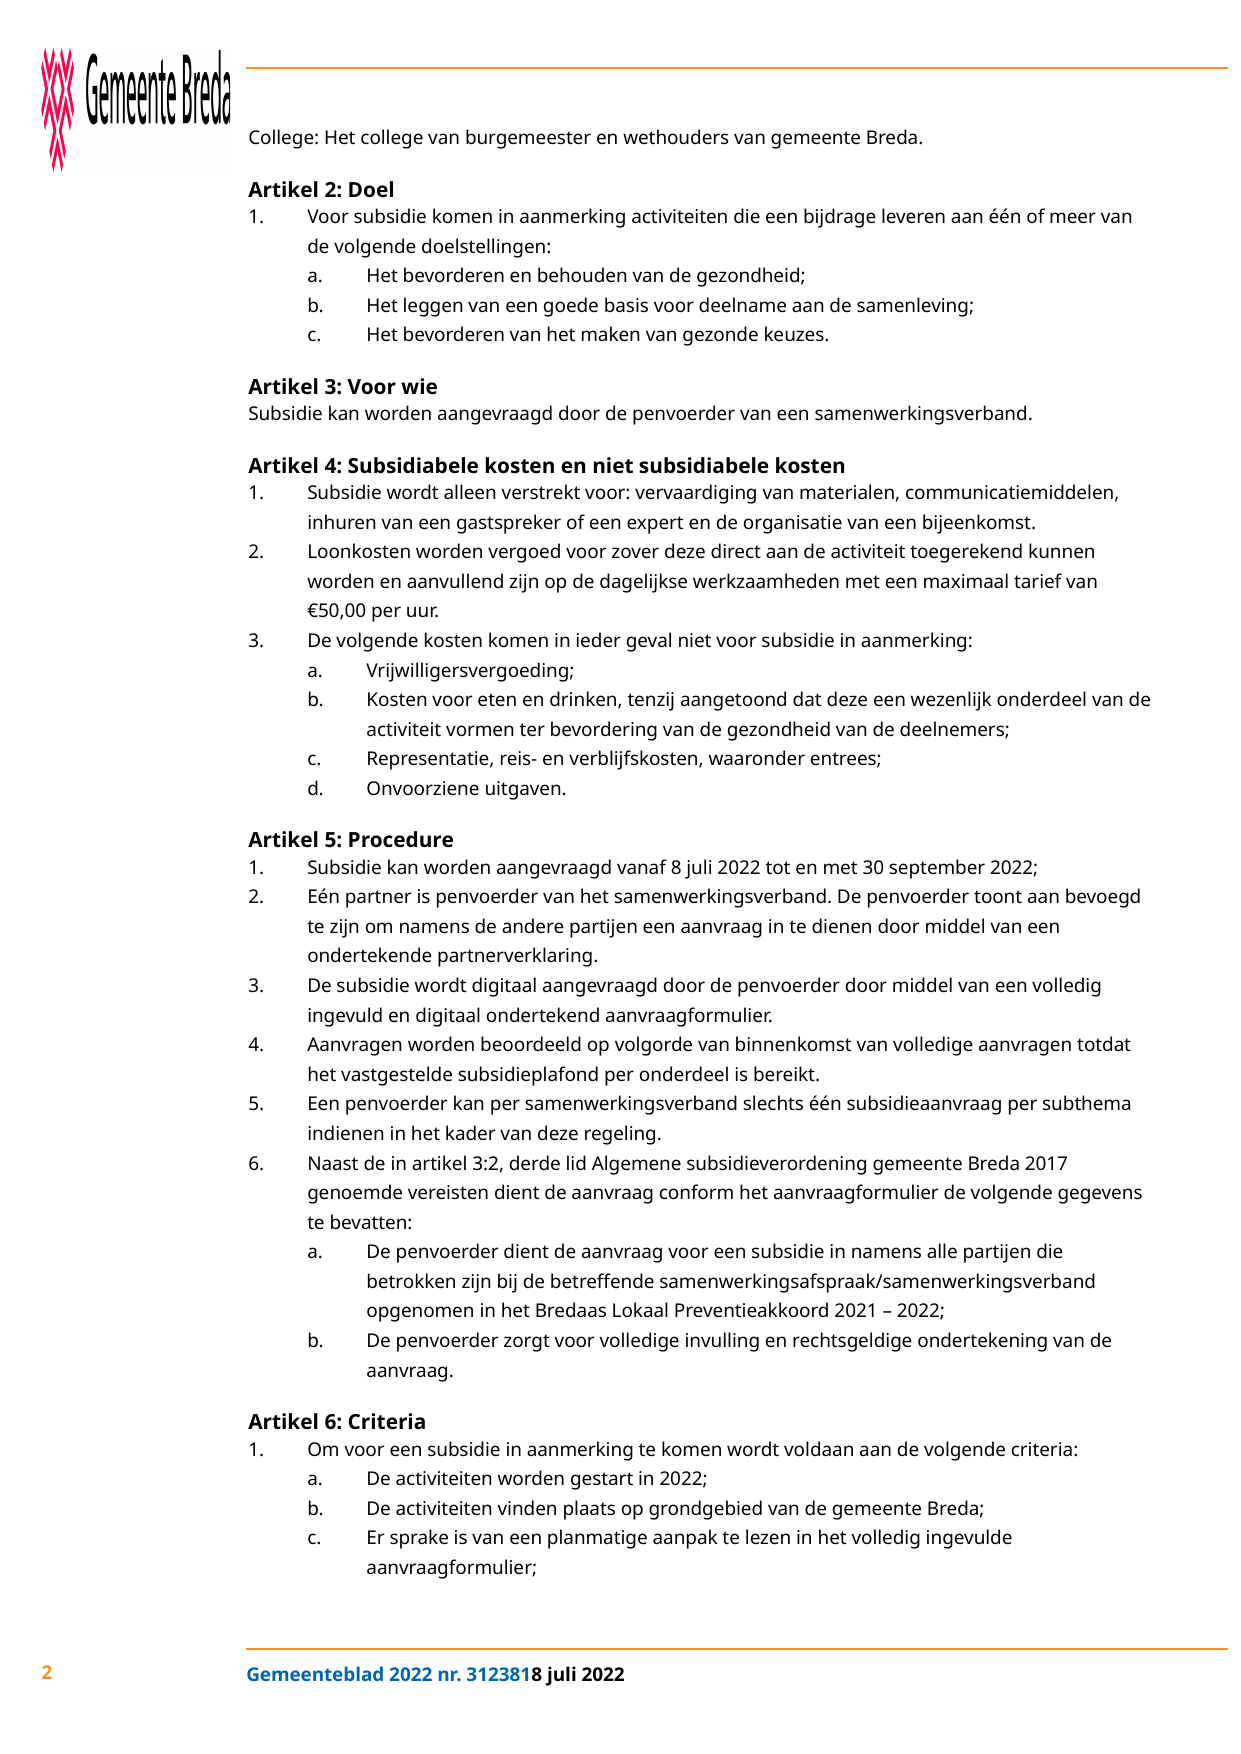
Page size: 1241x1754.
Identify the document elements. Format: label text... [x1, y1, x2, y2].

list De activiteiten worden gestart in 2022; [307, 1465, 1152, 1491]
list Naast de in artikel 3:2, derde lid Algemene subsidieverordening gemeente Breda 2017 genoemde vereisten dient de aanvraag conform het aanvraagformulier de volgende gegevens te bevatten: [248, 1150, 1152, 1235]
list De volgende kosten komen in ieder geval niet voor subsidie in aanmerking: [248, 627, 1152, 653]
list Een penvoerder kan per samenwerkingsverband slechts één subsidieaanvraag per subthema indienen in het kader van deze regeling. [248, 1091, 1152, 1146]
list Subsidie wordt alleen verstrekt voor: vervaardiging van materialen, communicatiemiddelen, inhuren van een gastspreker of een expert en de organisatie van een bijeenkomst. [248, 479, 1152, 534]
list Het leggen van een goede basis voor deelname aan de samenleving; [307, 292, 1152, 318]
text Artikel 3: Voor wie [248, 372, 1152, 400]
list De penvoerder zorgt voor volledige invulling en rechtsgeldige ondertekening van de aanvraag. [307, 1327, 1152, 1383]
list Subsidie kan worden aangevraagd vanaf 8 juli 2022 tot en met 30 september 2022; [248, 854, 1152, 880]
list De activiteiten vinden plaats op grondgebied van de gemeente Breda; [307, 1495, 1152, 1521]
text Artikel 4: Subsidiabele kosten en niet subsidiabele kosten [248, 451, 1152, 479]
list Het bevorderen en behouden van de gezondheid; [307, 262, 1152, 288]
list Er sprake is van een planmatige aanpak te lezen in het volledig ingevulde aanvraagformulier; [307, 1524, 1152, 1580]
list Eén partner is penvoerder van het samenwerkingsverband. De penvoerder toont aan bevoegd te zijn om namens de andere partijen een aanvraag in te dienen door middel van een ondertekende partnerverklaring. [248, 883, 1152, 968]
list Vrijwilligersvergoeding; [307, 657, 1152, 682]
text College: Het college van burgemeester en wethouders van gemeente Breda. [248, 124, 1152, 150]
text Artikel 5: Procedure [248, 826, 1152, 854]
list Om voor een subsidie in aanmerking te komen wordt voldaan aan de volgende criteria: [248, 1436, 1152, 1461]
list De penvoerder dient de aanvraag voor een subsidie in namens alle partijen die betrokken zijn bij de betreffende samenwerkingsafspraak/samenwerkingsverband opgenomen in het Bredaas Lokaal Preventieakkoord 2021 – 2022; [307, 1238, 1152, 1323]
list Representatie, reis- en verblijfskosten, waaronder entrees; [307, 746, 1152, 771]
text Artikel 6: Criteria [248, 1407, 1152, 1436]
list Loonkosten worden vergoed voor zover deze direct aan de activiteit toegerekend kunnen worden en aanvullend zijn op de dagelijkse werkzaamheden met een maximaal tarief van €50,00 per uur. [248, 538, 1152, 623]
list Onvoorziene uitgaven. [307, 775, 1152, 801]
list De subsidie wordt digitaal aangevraagd door de penvoerder door middel van een volledig ingevuld en digitaal ondertekend aanvraagformulier. [248, 972, 1152, 1028]
text Subsidie kan worden aangevraagd door de penvoerder van een samenwerkingsverband. [248, 400, 1152, 426]
list Kosten voor eten en drinken, tenzij aangetoond dat deze een wezenlijk onderdeel van de activiteit vormen ter bevordering van de gezondheid van de deelnemers; [307, 686, 1152, 742]
list Aanvragen worden beoordeeld op volgorde van binnenkomst van volledige aanvragen totdat het vastgestelde subsidieplafond per onderdeel is bereikt. [248, 1031, 1152, 1087]
text Artikel 2: Doel [248, 175, 1152, 203]
list Het bevorderen van het maken van gezonde keuzes. [307, 322, 1152, 347]
list Voor subsidie komen in aanmerking activiteiten die een bijdrage leveren aan één of meer van de volgende doelstellingen: [248, 203, 1152, 258]
picture [41, 47, 231, 172]
